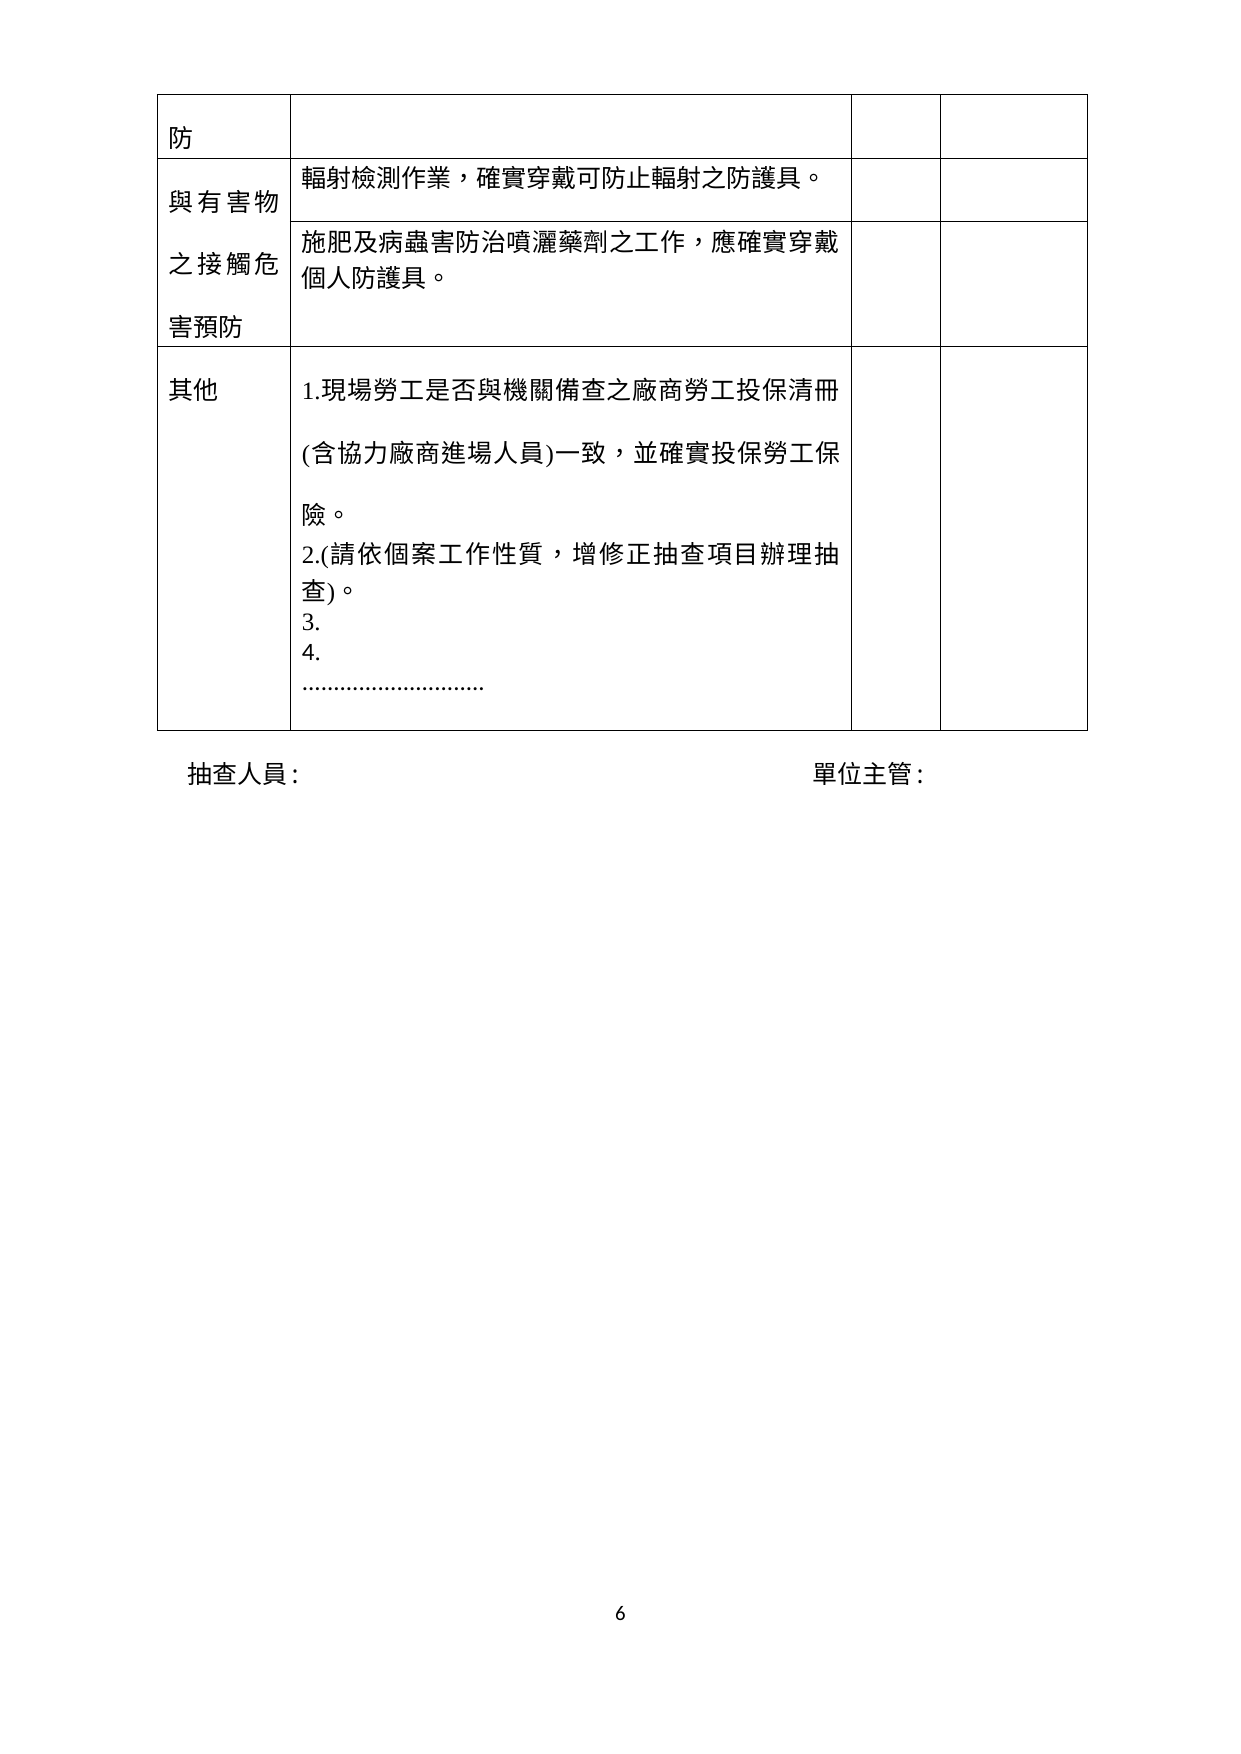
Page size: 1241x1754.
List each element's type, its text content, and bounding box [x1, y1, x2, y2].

table_cell [941, 347, 1087, 730]
text 抽查人員: 單位主管: [187, 731, 1053, 793]
table_cell [852, 347, 940, 730]
table_cell [941, 95, 1087, 158]
table_cell 與有害物之接觸危害預防 [158, 159, 290, 346]
table_cell 施肥及病蟲害防治噴灑藥劑之工作，應確實穿戴個人防護具。 [291, 222, 851, 346]
table_cell 輻射檢測作業，確實穿戴可防止輻射之防護具。 [291, 159, 851, 221]
table_cell [852, 95, 940, 158]
table_cell 其他 [158, 347, 290, 730]
table_cell 防 [158, 95, 290, 158]
table_cell 1.現場勞工是否與機關備查之廠商勞工投保清冊(含協力廠商進場人員)一致，並確實投保勞工保險。 2.(請依個案工作性質，增修正抽查項目辦理抽查)。 3. 4. ............................. [291, 347, 851, 730]
table_cell [852, 222, 940, 346]
table_cell [941, 222, 1087, 346]
table_cell [941, 159, 1087, 221]
table_cell [852, 159, 940, 221]
table_cell [291, 95, 851, 158]
